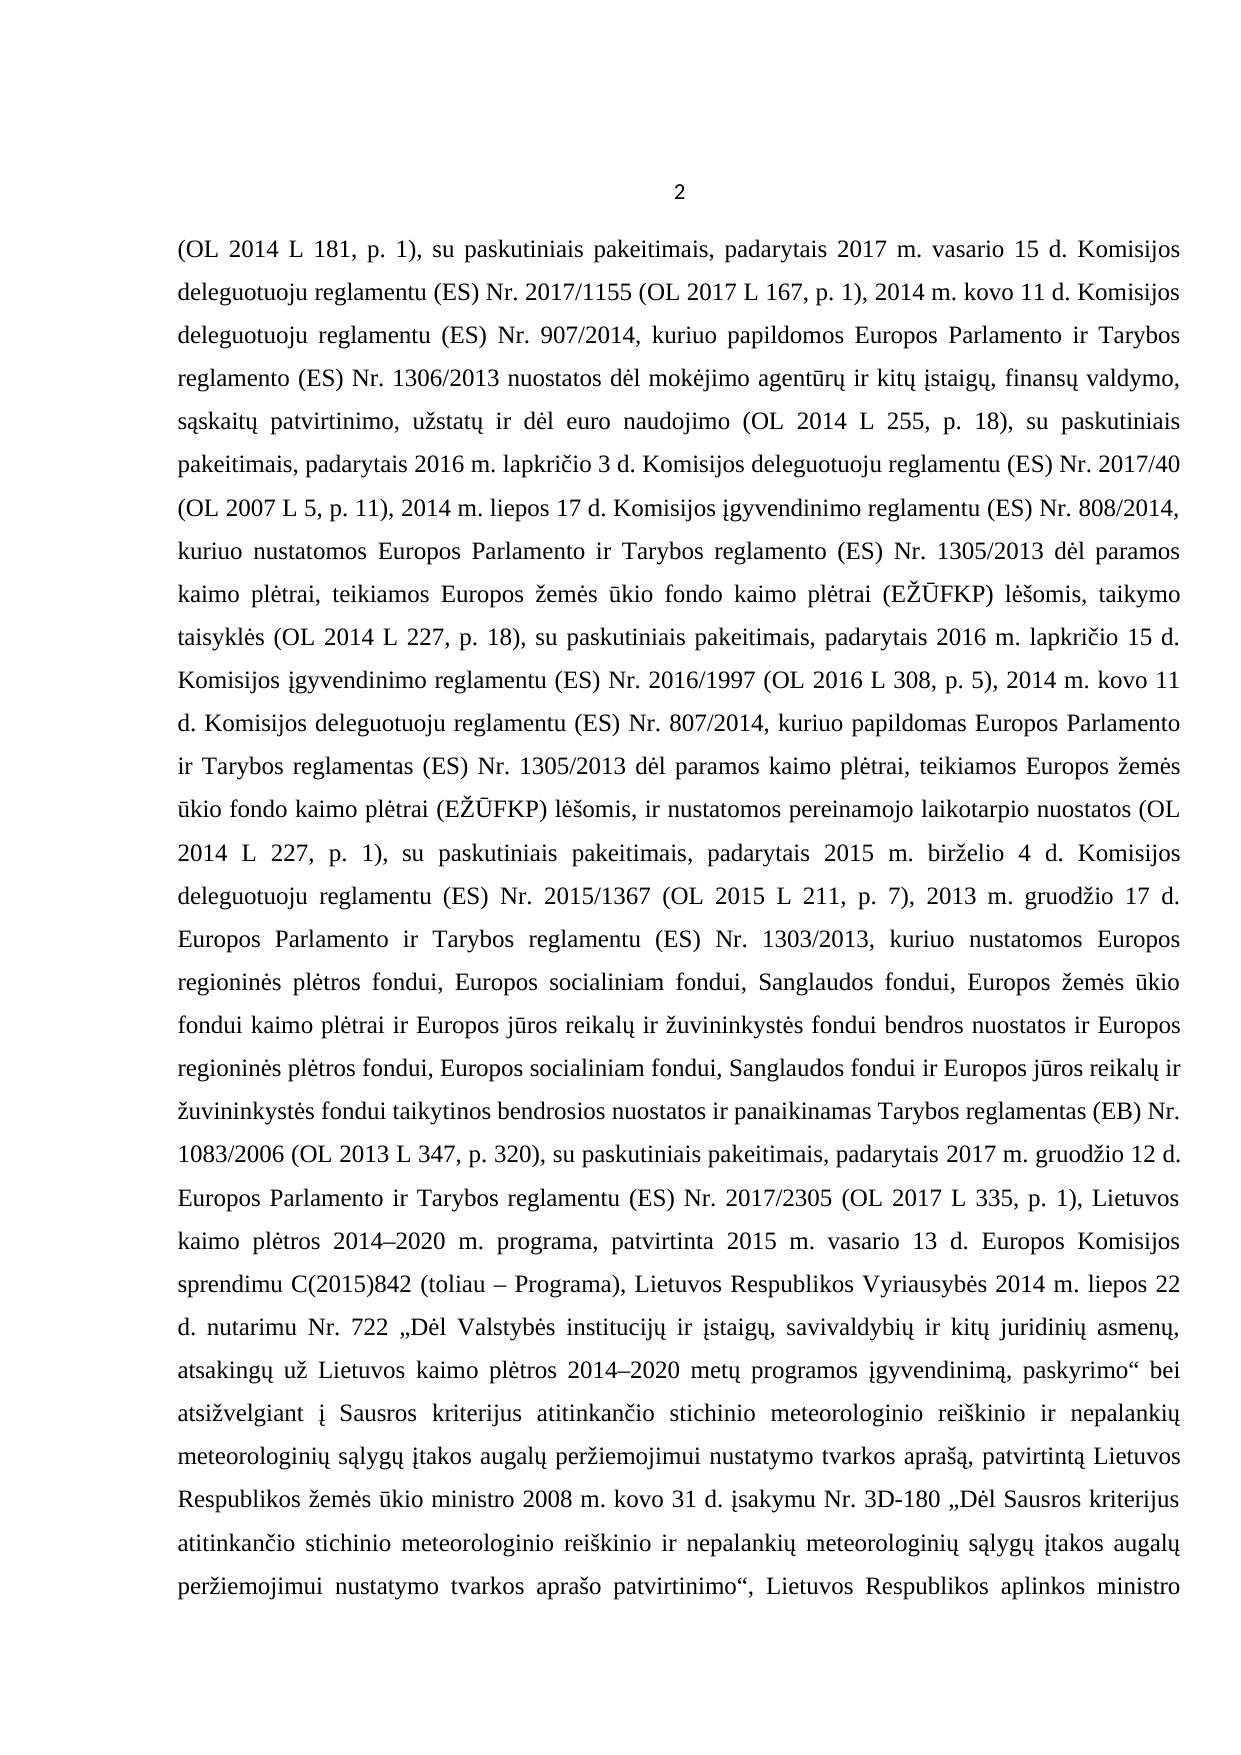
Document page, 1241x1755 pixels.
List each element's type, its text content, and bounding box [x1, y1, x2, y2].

text (OL 2014 L 181, p. 1), su paskutiniais pakeitimais, padarytais 2017 m. vasario 15 d. Komisijos deleguotuoju reglamentu (ES) Nr. 2017/1155 (OL 2017 L 167, p. 1), 2014 m. kovo 11 d. Komisijos deleguotuoju reglamentu (ES) Nr. 907/2014, kuriuo papildomos Europos Parlamento ir Tarybos reglamento (ES) Nr. 1306/2013 nuostatos dėl mokėjimo agentūrų ir kitų įstaigų, finansų valdymo, sąskaitų patvirtinimo, užstatų ir dėl euro naudojimo (OL 2014 L 255, p. 18), su paskutiniais pakeitimais, padarytais 2016 m. lapkričio 3 d. Komisijos deleguotuoju reglamentu (ES) Nr. 2017/40 (OL 2007 L 5, p. 11), 2014 m. liepos 17 d. Komisijos įgyvendinimo reglamentu (ES) Nr. 808/2014, kuriuo nustatomos Europos Parlamento ir Tarybos reglamento (ES) Nr. 1305/2013 dėl paramos kaimo plėtrai, teikiamos Europos žemės ūkio fondo kaimo plėtrai (EŽŪFKP) lėšomis, taikymo taisyklės (OL 2014 L 227, p. 18), su paskutiniais pakeitimais, padarytais 2016 m. lapkričio 15 d. Komisijos įgyvendinimo reglamentu (ES) Nr. 2016/1997 (OL 2016 L 308, p. 5), 2014 m. kovo 11 d. Komisijos deleguotuoju reglamentu (ES) Nr. 807/2014, kuriuo papildomas Europos Parlamento ir Tarybos reglamentas (ES) Nr. 1305/2013 dėl paramos kaimo plėtrai, teikiamos Europos žemės ūkio fondo kaimo plėtrai (EŽŪFKP) lėšomis, ir nustatomos pereinamojo laikotarpio nuostatos (OL 2014 L 227, p. 1), su paskutiniais pakeitimais, padarytais 2015 m. birželio 4 d. Komisijos deleguotuoju reglamentu (ES) Nr. 2015/1367 (OL 2015 L 211, p. 7), 2013 m. gruodžio 17 d. Europos Parlamento ir Tarybos reglamentu (ES) Nr. 1303/2013, kuriuo nustatomos Europos regioninės plėtros fondui, Europos socialiniam fondui, Sanglaudos fondui, Europos žemės ūkio fondui kaimo plėtrai ir Europos jūros reikalų ir žuvininkystės fondui bendros nuostatos ir Europos regioninės plėtros fondui, Europos socialiniam fondui, Sanglaudos fondui ir Europos jūros reikalų ir žuvininkystės fondui taikytinos bendrosios nuostatos ir panaikinamas Tarybos reglamentas (EB) Nr. 1083/2006 (OL 2013 L 347, p. 320), su paskutiniais pakeitimais, padarytais 2017 m. gruodžio 12 d. Europos Parlamento ir Tarybos reglamentu (ES) Nr. 2017/2305 (OL 2017 L 335, p. 1), Lietuvos kaimo plėtros 2014–2020 m. programa, patvirtinta 2015 m. vasario 13 d. Europos Komisijos sprendimu C(2015)842 (toliau – Programa), Lietuvos Respublikos Vyriausybės 2014 m. liepos 22 d. nutarimu Nr. 722 „Dėl Valstybės institucijų ir įstaigų, savivaldybių ir kitų juridinių asmenų, atsakingų už Lietuvos kaimo plėtros 2014–2020 metų programos įgyvendinimą, paskyrimo“ bei atsižvelgiant į Sausros kriterijus atitinkančio stichinio meteorologinio reiškinio ir nepalankių meteorologinių sąlygų įtakos augalų peržiemojimui nustatymo tvarkos aprašą, patvirtintą Lietuvos Respublikos žemės ūkio ministro 2008 m. kovo 31 d. įsakymu Nr. 3D-180 „Dėl Sausros kriterijus atitinkančio stichinio meteorologinio reiškinio ir nepalankių meteorologinių sąlygų įtakos augalų peržiemojimui nustatymo tvarkos aprašo patvirtinimo“, Lietuvos Respublikos aplinkos ministro [177, 234, 1181, 1599]
